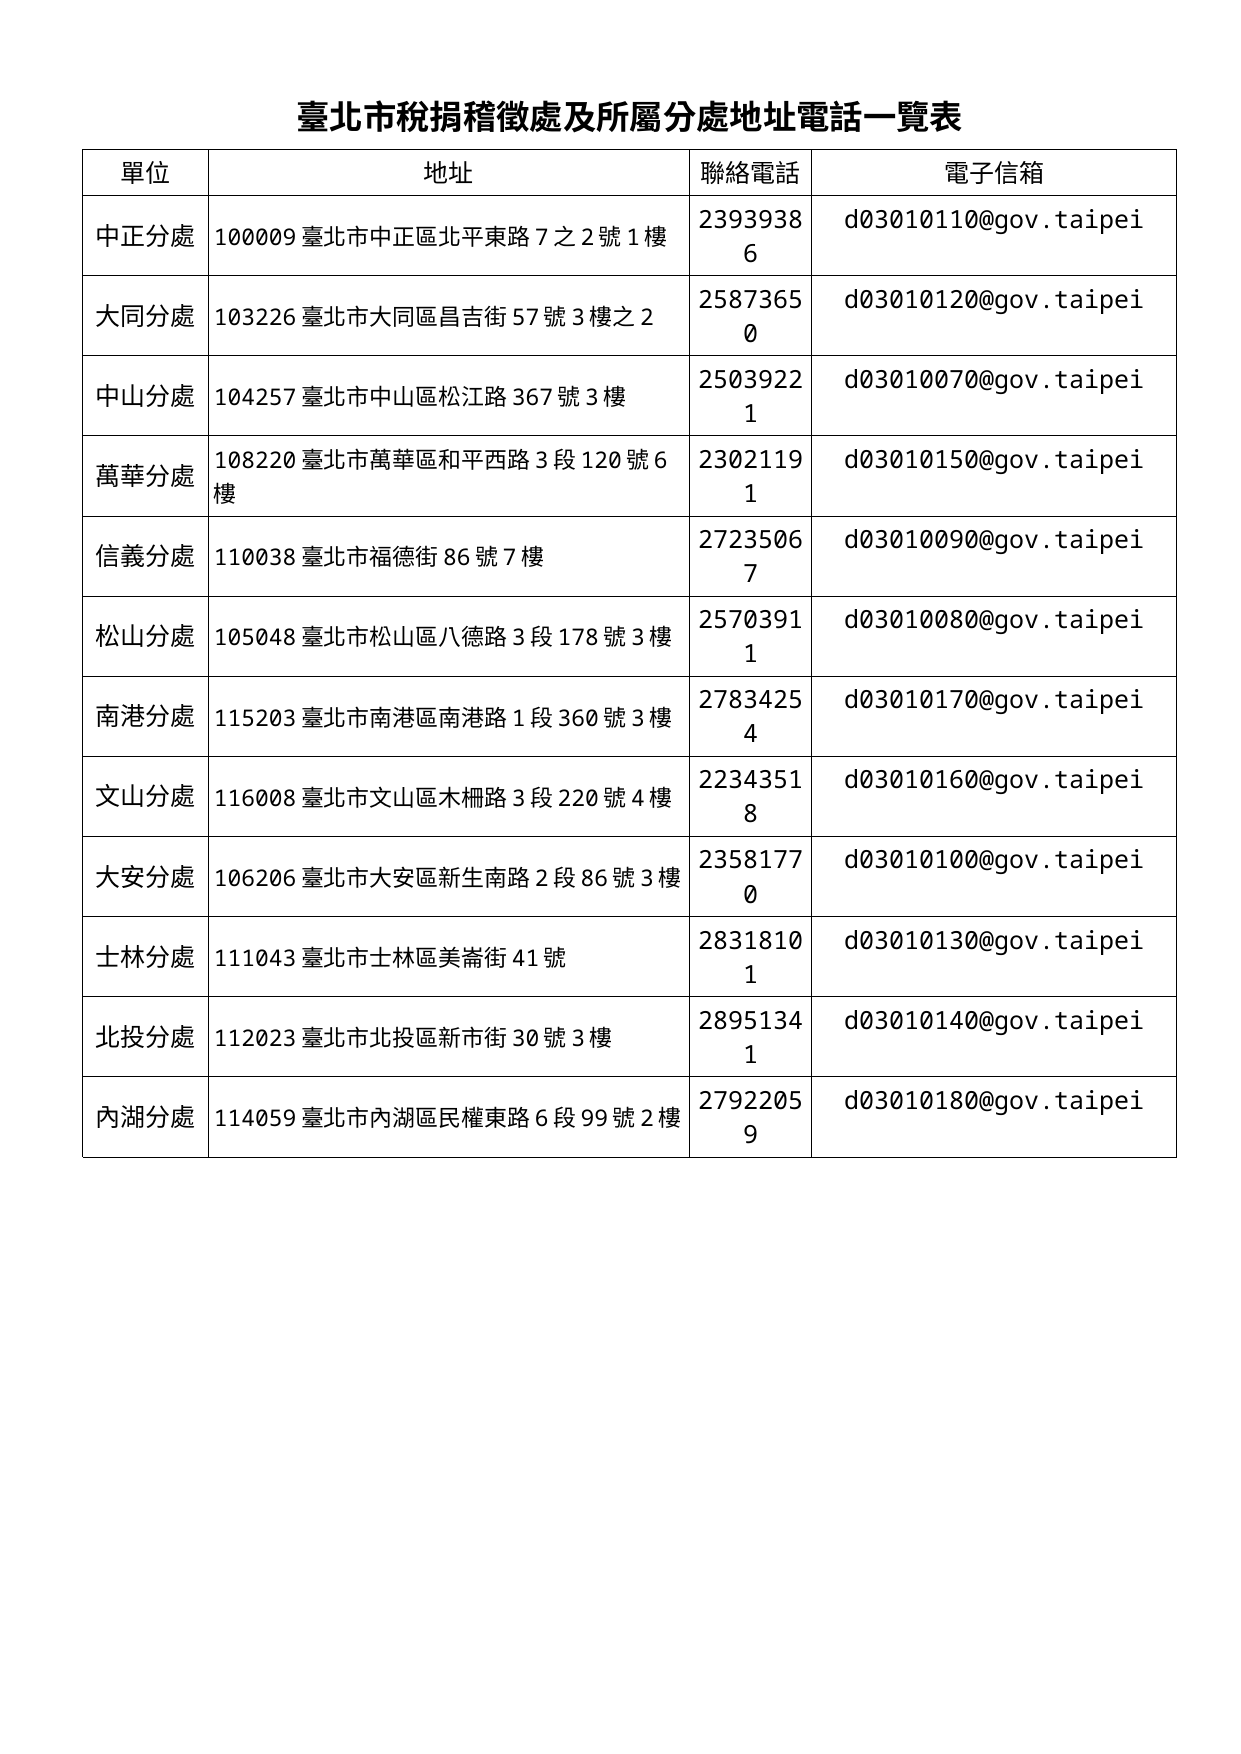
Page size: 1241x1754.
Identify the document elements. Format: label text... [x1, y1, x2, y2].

table_cell 115203臺北市南港區南港路1段360號3樓 [209, 677, 689, 756]
table_cell 108220臺北市萬華區和平西路3段120號6樓 [209, 436, 689, 516]
table_cell d03010170@gov.taipei [812, 677, 1176, 756]
table_cell 文山分處 [83, 757, 208, 836]
table_cell d03010100@gov.taipei [812, 837, 1176, 916]
table_cell 25873650 [690, 276, 811, 355]
table_cell d03010110@gov.taipei [812, 196, 1176, 275]
table_cell 萬華分處 [83, 436, 208, 516]
table_cell 大安分處 [83, 837, 208, 916]
text 臺北市稅捐稽徵處及所屬分處地址電話一覽表 [83, 99, 1176, 137]
table_cell 25703911 [690, 597, 811, 676]
table_cell 116008臺北市文山區木柵路3段220號4樓 [209, 757, 689, 836]
table_cell 23021191 [690, 436, 811, 516]
table_cell d03010080@gov.taipei [812, 597, 1176, 676]
table_cell 中正分處 [83, 196, 208, 275]
table_cell 27235067 [690, 517, 811, 596]
table_cell 北投分處 [83, 997, 208, 1076]
table_cell 100009臺北市中正區北平東路7之2號1樓 [209, 196, 689, 275]
table_cell 28318101 [690, 917, 811, 996]
table_cell 中山分處 [83, 356, 208, 435]
table_cell 28951341 [690, 997, 811, 1076]
table_cell 104257臺北市中山區松江路367號3樓 [209, 356, 689, 435]
table_cell 大同分處 [83, 276, 208, 355]
table_cell d03010090@gov.taipei [812, 517, 1176, 596]
table_cell 110038臺北市福德街86號7樓 [209, 517, 689, 596]
table_header 聯絡電話 [690, 150, 811, 195]
table_cell 信義分處 [83, 517, 208, 596]
table_header 單位 [83, 150, 208, 195]
table_cell d03010130@gov.taipei [812, 917, 1176, 996]
table_cell d03010150@gov.taipei [812, 436, 1176, 516]
table_cell 106206臺北市大安區新生南路2段86號3樓 [209, 837, 689, 916]
table_cell 23939386 [690, 196, 811, 275]
table_cell 27834254 [690, 677, 811, 756]
table_cell 松山分處 [83, 597, 208, 676]
table_cell 111043臺北市士林區美崙街41號 [209, 917, 689, 996]
table_cell 25039221 [690, 356, 811, 435]
table_cell d03010180@gov.taipei [812, 1077, 1176, 1156]
table_cell d03010070@gov.taipei [812, 356, 1176, 435]
table_cell 22343518 [690, 757, 811, 836]
table_cell 內湖分處 [83, 1077, 208, 1156]
table_cell 南港分處 [83, 677, 208, 756]
table_cell 士林分處 [83, 917, 208, 996]
table_header 地址 [209, 150, 689, 195]
table_cell 105048臺北市松山區八德路3段178號3樓 [209, 597, 689, 676]
table_cell 23581770 [690, 837, 811, 916]
table_cell d03010140@gov.taipei [812, 997, 1176, 1076]
table_cell d03010120@gov.taipei [812, 276, 1176, 355]
table_cell 114059臺北市內湖區民權東路6段99號2樓 [209, 1077, 689, 1156]
table_cell 27922059 [690, 1077, 811, 1156]
table_header 電子信箱 [812, 150, 1176, 195]
table_cell d03010160@gov.taipei [812, 757, 1176, 836]
table_cell 112023臺北市北投區新市街30號3樓 [209, 997, 689, 1076]
table_cell 103226臺北市大同區昌吉街57號3樓之2 [209, 276, 689, 355]
